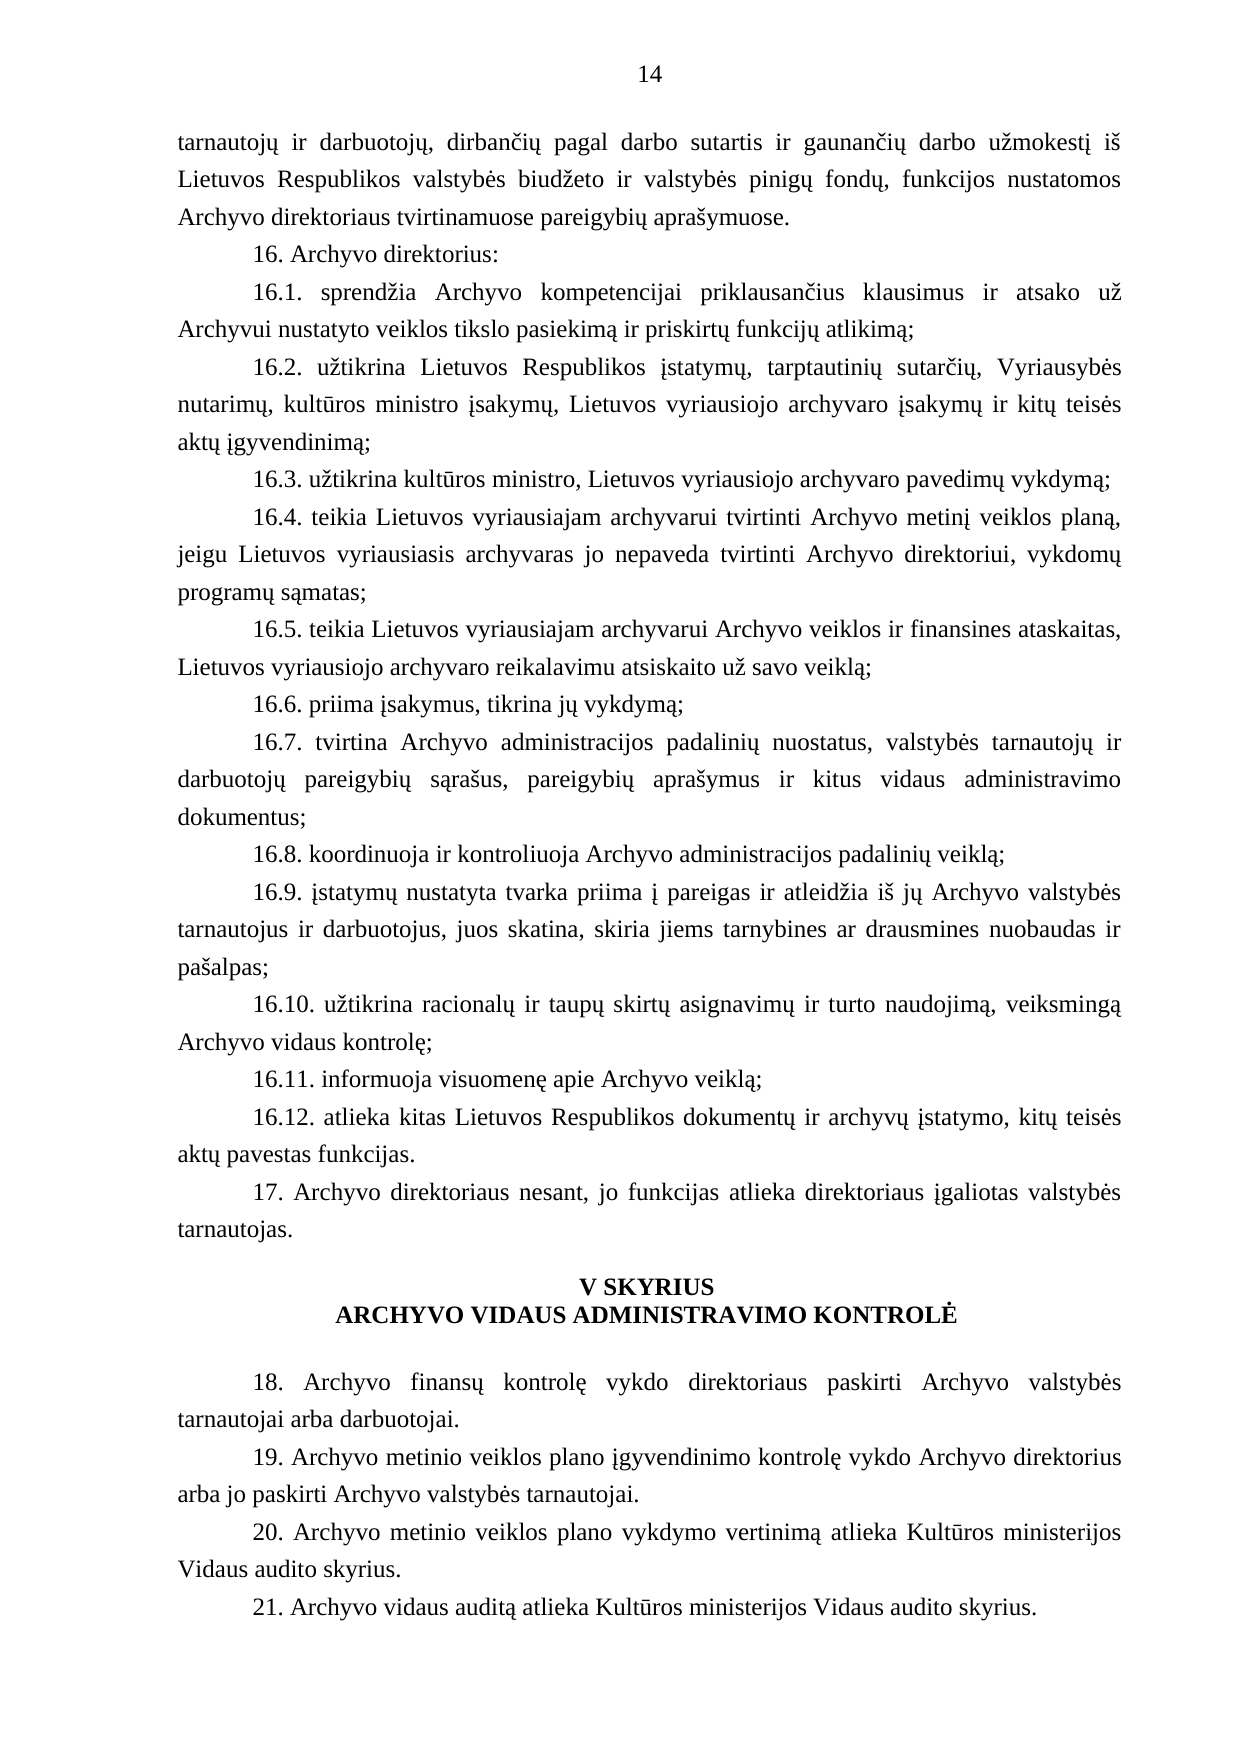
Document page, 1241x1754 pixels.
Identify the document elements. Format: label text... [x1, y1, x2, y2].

text 17. Archyvo direktoriaus nesant, jo funkcijas atlieka direktoriaus įgaliotas valstybės tarnautojas. [177, 1168, 1122, 1243]
text 16.12. atlieka kitas Lietuvos Respublikos dokumentų ir archyvų įstatymo, kitų teisės aktų pavestas funkcijas. [177, 1093, 1122, 1168]
text V SKYRIUS [177, 1272, 1122, 1301]
text tarnautojų ir darbuotojų, dirbančių pagal darbo sutartis ir gaunančių darbo užmokestį iš Lietuvos Respublikos valstybės biudžeto ir valstybės pinigų fondų, funkcijos nustatomos Archyvo direktoriaus tvirtinamuose pareigybių aprašymuose. [177, 118, 1122, 231]
text 16.1. sprendžia Archyvo kompetencijai priklausančius klausimus ir atsako už Archyvui nustatyto veiklos tikslo pasiekimą ir priskirtų funkcijų atlikimą; [177, 268, 1122, 343]
text 20. Archyvo metinio veiklos plano vykdymo vertinimą atlieka Kultūros ministerijos Vidaus audito skyrius. [177, 1508, 1122, 1583]
text 16.11. informuoja visuomenę apie Archyvo veiklą; [177, 1056, 1122, 1093]
text 16.6. priima įsakymus, tikrina jų vykdymą; [177, 681, 1122, 718]
text ARCHYVO VIDAUS ADMINISTRAVIMO KONTROLĖ [177, 1301, 1122, 1329]
text 16.3. užtikrina kultūros ministro, Lietuvos vyriausiojo archyvaro pavedimų vykdymą; [177, 456, 1122, 493]
text 21. Archyvo vidaus auditą atlieka Kultūros ministerijos Vidaus audito skyrius. [177, 1583, 1122, 1621]
text 16.4. teikia Lietuvos vyriausiajam archyvarui tvirtinti Archyvo metinį veiklos planą, jeigu Lietuvos vyriausiasis archyvaras jo nepaveda tvirtinti Archyvo direktoriui, vykdomų programų sąmatas; [177, 493, 1122, 606]
text 18. Archyvo finansų kontrolę vykdo direktoriaus paskirti Archyvo valstybės tarnautojai arba darbuotojai. [177, 1358, 1122, 1433]
text 16.9. įstatymų nustatyta tvarka priima į pareigas ir atleidžia iš jų Archyvo valstybės tarnautojus ir darbuotojus, juos skatina, skiria jiems tarnybines ar drausmines nuobaudas ir pašalpas; [177, 868, 1122, 981]
text 16.7. tvirtina Archyvo administracijos padalinių nuostatus, valstybės tarnautojų ir darbuotojų pareigybių sąrašus, pareigybių aprašymus ir kitus vidaus administravimo dokumentus; [177, 718, 1122, 831]
text 16.5. teikia Lietuvos vyriausiajam archyvarui Archyvo veiklos ir finansines ataskaitas, Lietuvos vyriausiojo archyvaro reikalavimu atsiskaito už savo veiklą; [177, 606, 1122, 681]
text 16. Archyvo direktorius: [177, 231, 1122, 268]
text 16.8. koordinuoja ir kontroliuoja Archyvo administracijos padalinių veiklą; [177, 831, 1122, 868]
text 19. Archyvo metinio veiklos plano įgyvendinimo kontrolę vykdo Archyvo direktorius arba jo paskirti Archyvo valstybės tarnautojai. [177, 1433, 1122, 1508]
text 16.10. užtikrina racionalų ir taupų skirtų asignavimų ir turto naudojimą, veiksmingą Archyvo vidaus kontrolę; [177, 981, 1122, 1056]
text 16.2. užtikrina Lietuvos Respublikos įstatymų, tarptautinių sutarčių, Vyriausybės nutarimų, kultūros ministro įsakymų, Lietuvos vyriausiojo archyvaro įsakymų ir kitų teisės aktų įgyvendinimą; [177, 343, 1122, 456]
